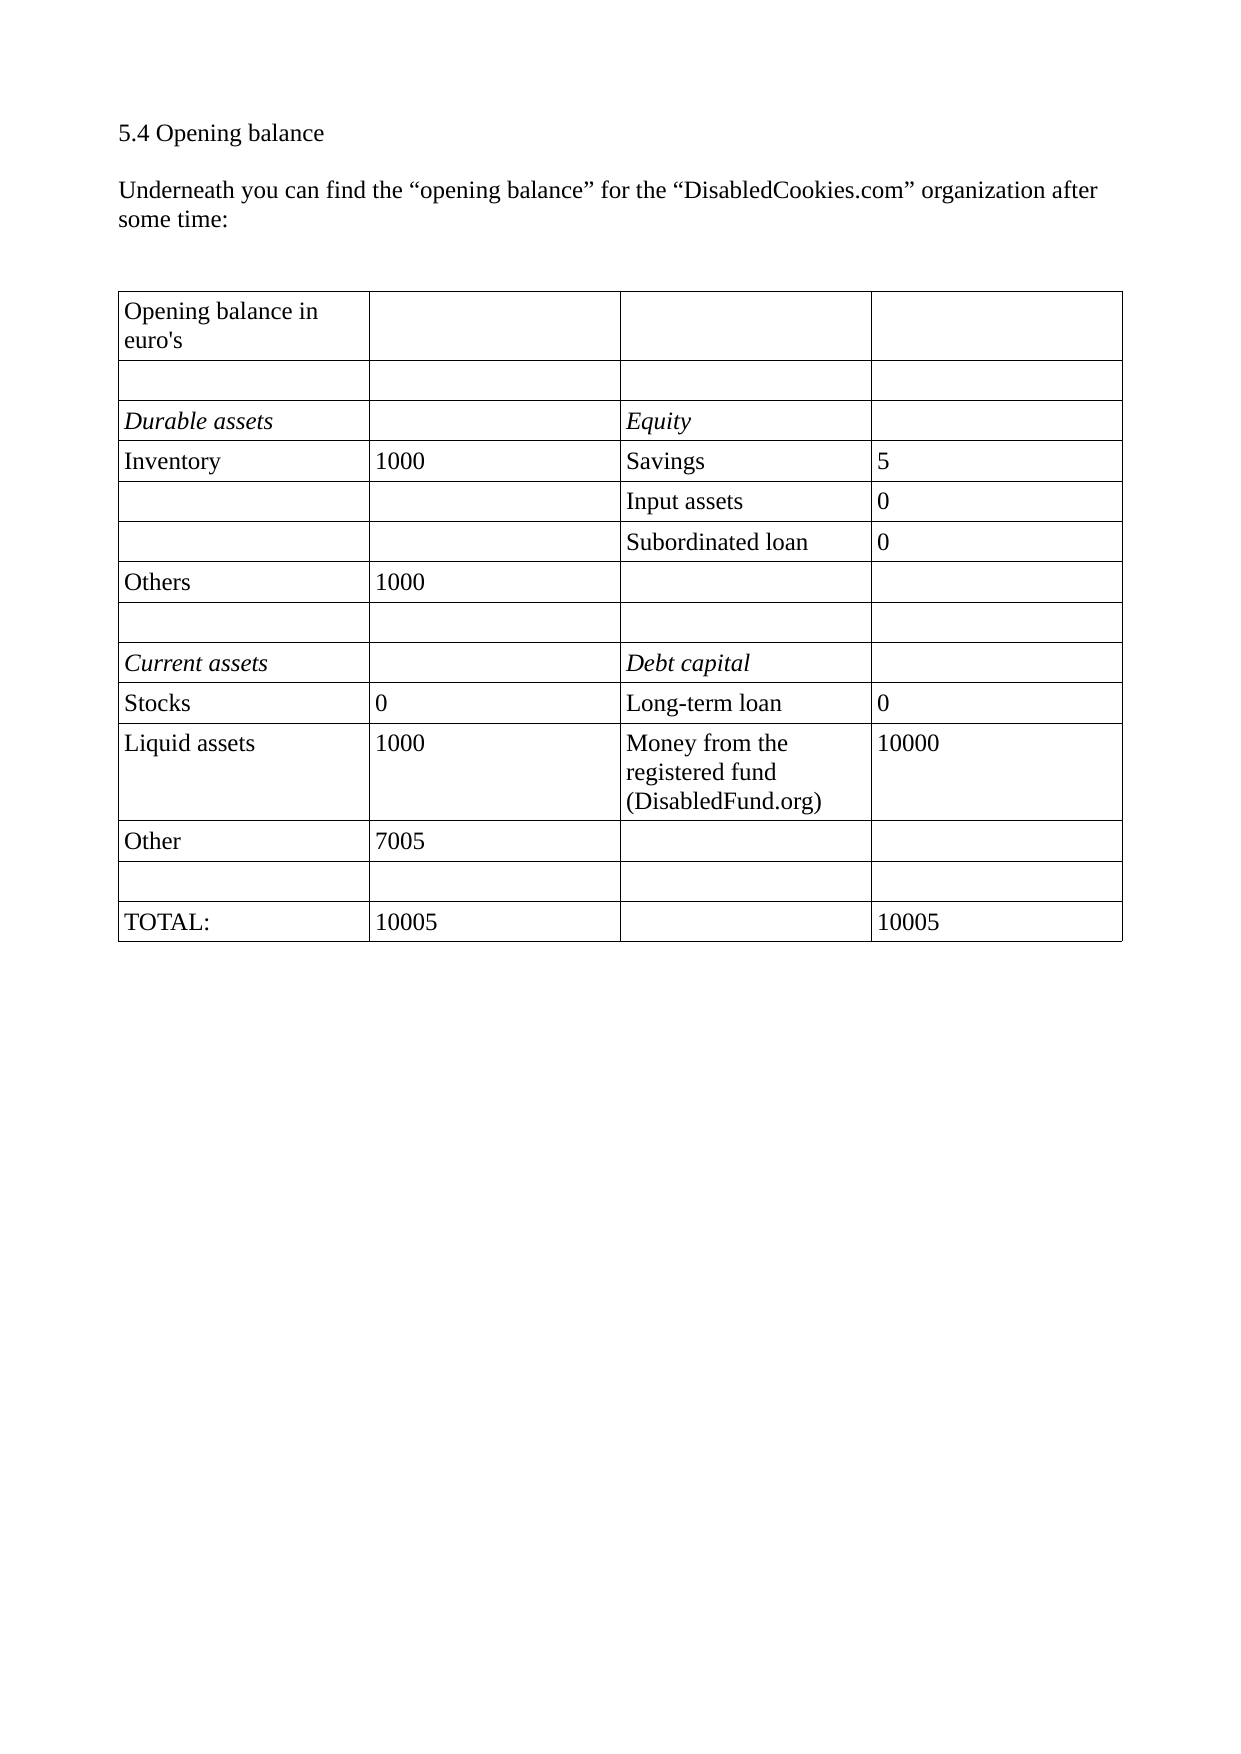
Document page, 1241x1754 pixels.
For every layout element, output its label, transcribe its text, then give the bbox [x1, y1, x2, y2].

table_cell 7005 [370, 821, 620, 861]
table_cell [119, 522, 369, 561]
table_cell [621, 361, 871, 400]
table_cell Input assets [621, 482, 871, 521]
table_cell Inventory [119, 441, 369, 481]
table_header Opening balance in euro's [119, 292, 369, 360]
table_cell [119, 482, 369, 521]
table_cell 10005 [872, 902, 1122, 941]
table_cell 0 [872, 683, 1122, 722]
table_cell Others [119, 562, 369, 602]
table_cell Stocks [119, 683, 369, 722]
table_cell 0 [370, 683, 620, 722]
table_cell [621, 821, 871, 861]
table_cell Durable assets [119, 401, 369, 440]
text 5.4 Opening balance Underneath you can find the “opening balance” for the “DisabledCookies.com” organization after some time: [118, 118, 1122, 291]
table_cell 1000 [370, 441, 620, 481]
table_cell [872, 361, 1122, 400]
table_cell [370, 482, 620, 521]
table_cell [370, 522, 620, 561]
table_cell 10000 [872, 724, 1122, 820]
table_cell [621, 562, 871, 602]
table_cell Money from the registered fund (DisabledFund.org) [621, 724, 871, 820]
table_header [621, 292, 871, 360]
table_cell [872, 562, 1122, 602]
table_cell [621, 902, 871, 941]
table_cell [621, 862, 871, 901]
table_cell [872, 401, 1122, 440]
table_header [872, 292, 1122, 360]
table_cell [370, 862, 620, 901]
table_cell Subordinated loan [621, 522, 871, 561]
table_cell 5 [872, 441, 1122, 481]
table_cell Debt capital [621, 643, 871, 682]
table_cell Savings [621, 441, 871, 481]
table_cell Liquid assets [119, 724, 369, 820]
table_cell [119, 862, 369, 901]
table_cell 0 [872, 482, 1122, 521]
table_cell [621, 603, 871, 642]
table_cell [119, 603, 369, 642]
table_cell [370, 603, 620, 642]
table_cell [370, 401, 620, 440]
table_cell [872, 603, 1122, 642]
table_cell TOTAL: [119, 902, 369, 941]
table_cell 10005 [370, 902, 620, 941]
table_cell [370, 361, 620, 400]
table_cell 0 [872, 522, 1122, 561]
table_cell [872, 862, 1122, 901]
text [118, 942, 1122, 1631]
table_cell [872, 643, 1122, 682]
table_header [370, 292, 620, 360]
table_cell [370, 643, 620, 682]
table_cell 1000 [370, 724, 620, 820]
table_cell 1000 [370, 562, 620, 602]
table_cell Other [119, 821, 369, 861]
table_cell Equity [621, 401, 871, 440]
table_cell [872, 821, 1122, 861]
table_cell Long-term loan [621, 683, 871, 722]
table_cell [119, 361, 369, 400]
table_cell Current assets [119, 643, 369, 682]
